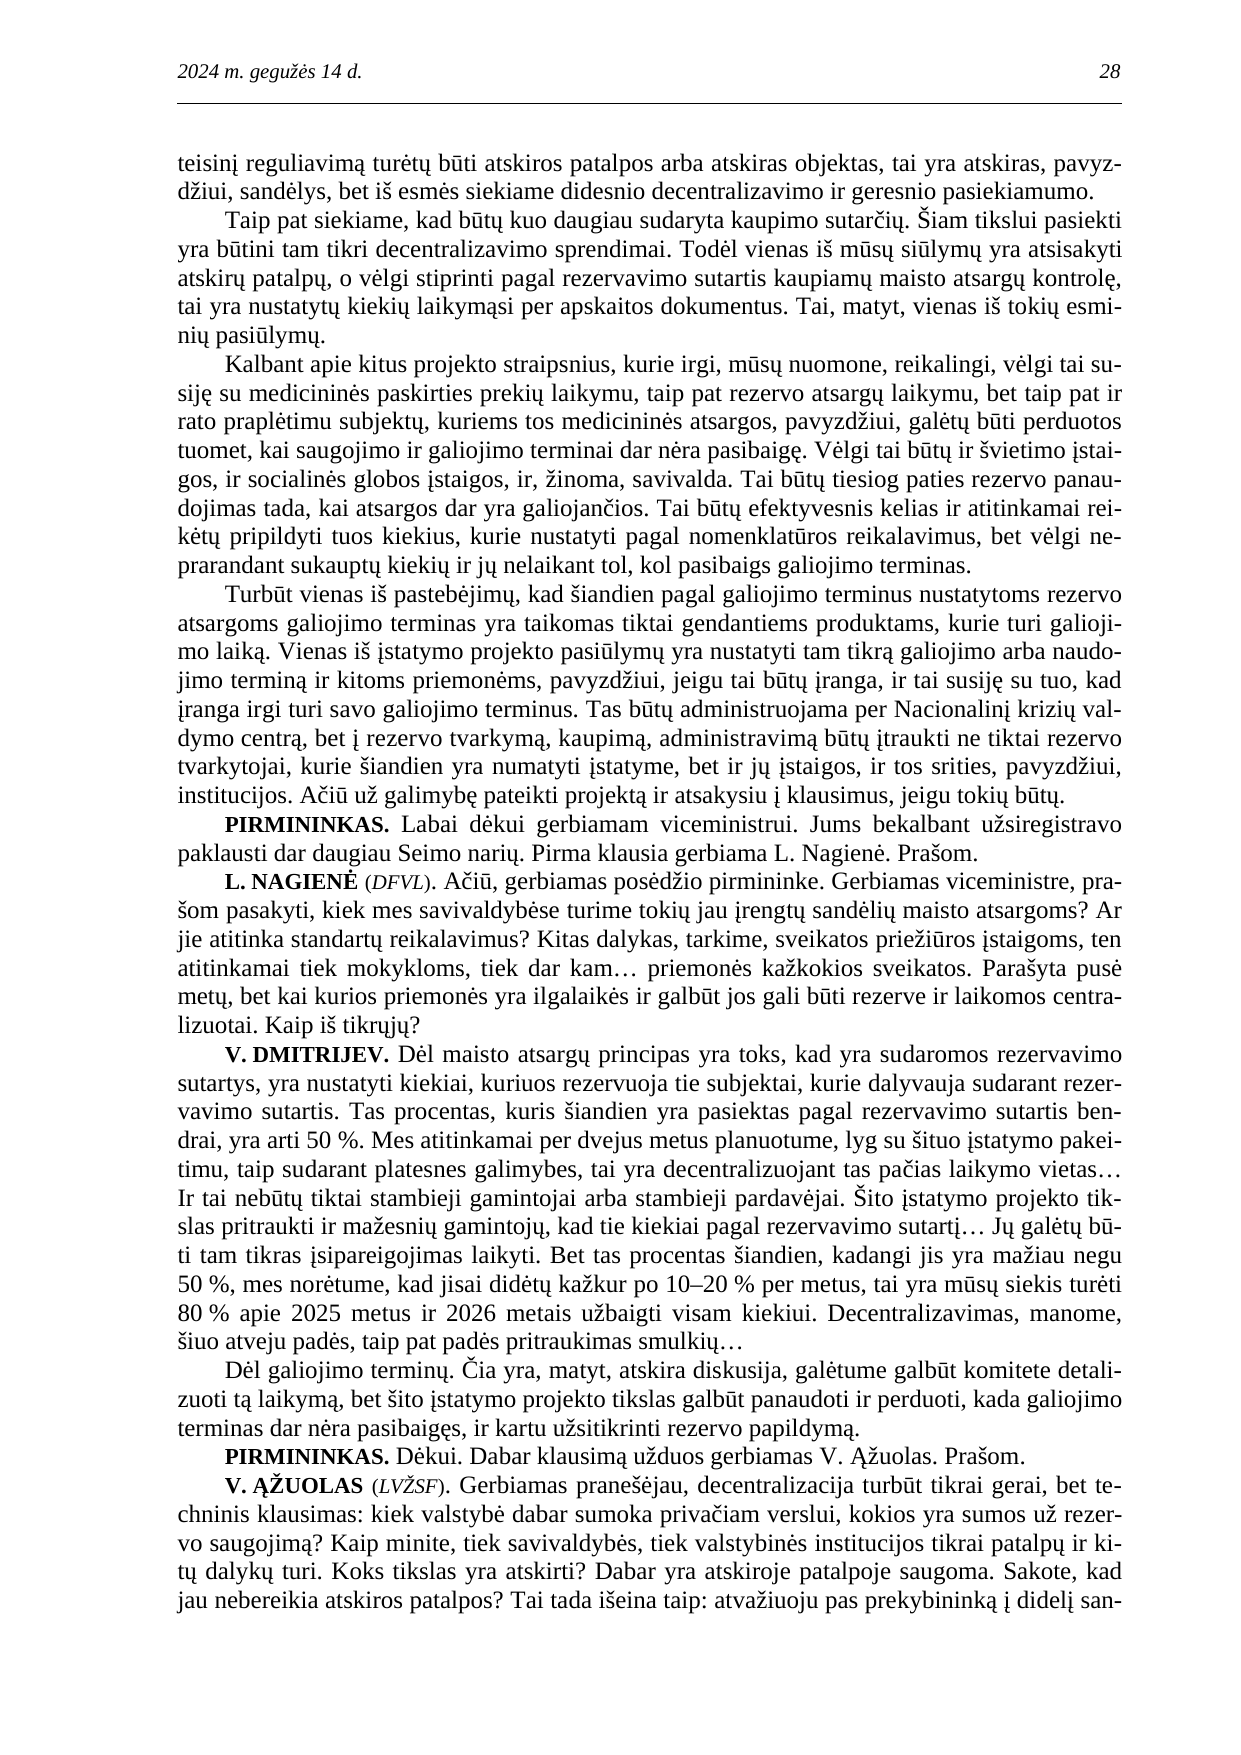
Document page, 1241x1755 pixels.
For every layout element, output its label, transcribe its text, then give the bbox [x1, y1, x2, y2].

text L. NAGIENĖ (DFVL). Ačiū, ger­bia­mas po­sė­džio pir­mi­nin­ke. Ger­bia­mas vi­ce­mi­nist­re, pra­šom pa­sa­ky­ti, kiek mes sa­vi­val­dy­bė­se tu­ri­me to­kių jau įreng­tų san­dė­lių mais­to at­sar­goms? Ar jie ati­tin­ka stan­dar­tų rei­ka­la­vi­mus? Ki­tas da­ly­kas, tar­ki­me, svei­ka­tos prie­žiū­ros įstai­goms, ten ati­tin­ka­mai tiek mo­kyk­loms, tiek dar kam… prie­mo­nės kaž­ko­kios svei­ka­tos. Pa­ra­šy­ta pu­sė me­tų, bet kai ku­rios prie­mo­nės yra il­ga­lai­kės ir gal­būt jos ga­li bū­ti re­zer­ve ir lai­ko­mos cen­tra­li­zuo­tai. Kaip iš tik­rų­jų? [177, 866, 1122, 1039]
text Tur­būt vie­nas iš pa­ste­bė­ji­mų, kad šian­dien pa­gal ga­lio­ji­mo ter­mi­nus nu­sta­ty­toms re­zer­vo at­sar­goms ga­lio­ji­mo ter­mi­nas yra tai­ko­mas tik­tai gen­dan­tiems pro­duk­tams, ku­rie tu­ri ga­lio­ji­mo lai­ką. Vie­nas iš įsta­ty­mo pro­jek­to pa­siū­ly­mų yra nu­sta­ty­ti tam tik­rą ga­lio­ji­mo ar­ba nau­do­ji­mo ter­mi­ną ir ki­toms prie­mo­nėms, pa­vyz­džiui, jei­gu tai bū­tų įran­ga, ir tai su­si­ję su tuo, kad įran­ga ir­gi tu­ri sa­vo ga­lio­ji­mo ter­mi­nus. Tas bū­tų ad­mi­nist­ruo­ja­ma per Na­cio­na­li­nį kri­zių val­dy­mo cen­trą, bet į re­zer­vo tvar­ky­mą, kau­pi­mą, ad­mi­nist­ra­vi­mą bū­tų įtrauk­ti ne tik­tai re­zer­vo tvar­ky­to­jai, ku­rie šian­dien yra nu­ma­ty­ti įsta­ty­me, bet ir jų įstai­gos, ir tos sri­ties, pa­vyz­džiui, ins­ti­tu­ci­jos. Ačiū už ga­li­my­bę pa­teik­ti pro­jek­tą ir at­sa­ky­siu į klau­si­mus, jei­gu to­kių bū­tų. [177, 579, 1122, 809]
text Kal­bant apie ki­tus pro­jek­to straips­nius, ku­rie ir­gi, mū­sų nuo­mo­ne, rei­ka­lin­gi, vėl­gi tai su­si­ję su me­di­ci­ni­nės pa­skir­ties pre­kių lai­ky­mu, taip pat re­zer­vo at­sar­gų lai­ky­mu, bet taip pat ir ra­to pra­plė­ti­mu sub­jek­tų, ku­riems tos me­di­ci­ni­nės at­sar­gos, pa­vyz­džiui, ga­lė­tų bū­ti per­duo­tos tuo­met, kai sau­go­ji­mo ir ga­lio­ji­mo ter­mi­nai dar nė­ra pa­si­bai­gę. Vėl­gi tai bū­tų ir švie­ti­mo įstai­gos, ir so­cia­li­nės glo­bos įstai­gos, ir, ži­no­ma, sa­vi­val­da. Tai bū­tų tie­siog pa­ties re­zer­vo pa­nau­do­ji­mas ta­da, kai at­sar­gos dar yra ga­lio­jan­čios. Tai bū­tų efek­ty­ves­nis ke­lias ir ati­tin­ka­mai rei­kė­tų pri­pil­dy­ti tuos kie­kius, ku­rie nu­sta­ty­ti pa­gal no­men­kla­tū­ros rei­ka­la­vi­mus, bet vėl­gi ne­pra­ran­dant su­kaup­tų kie­kių ir jų ne­lai­kant tol, kol pa­si­baigs ga­lio­ji­mo ter­mi­nas. [177, 349, 1122, 579]
text Dėl ga­lio­ji­mo ter­mi­nų. Čia yra, ma­tyt, at­ski­ra dis­ku­si­ja, ga­lė­tu­me gal­būt ko­mi­te­te de­ta­li­zuo­ti tą lai­ky­mą, bet ši­to įsta­ty­mo pro­jek­to tiks­las gal­būt pa­nau­do­ti ir per­duo­ti, ka­da ga­lio­ji­mo ter­mi­nas dar nė­ra pa­si­bai­gęs, ir kar­tu už­si­tik­rin­ti re­zer­vo pa­pil­dy­mą. [177, 1355, 1122, 1441]
text V. ĄŽUOLAS (LVŽSF). Ger­bia­mas pra­ne­šė­jau, de­cen­tra­li­za­ci­ja tur­būt tik­rai ge­rai, bet te­ch­ni­nis klau­si­mas: kiek vals­ty­bė da­bar su­mo­ka pri­va­čiam ver­slui, ko­kios yra su­mos už re­zer­vo sau­go­ji­mą? Kaip mi­ni­te, tiek sa­vi­val­dy­bės, tiek vals­ty­bi­nės ins­ti­tu­ci­jos tik­rai pa­tal­pų ir ki­tų da­ly­kų tu­ri. Koks tiks­las yra at­skir­ti? Da­bar yra at­ski­ro­je pa­tal­po­je sau­go­ma. Sa­kote, kad jau ne­be­rei­kia at­ski­ros pa­tal­pos? Tai ta­da iš­ei­na taip: at­va­žiuo­ju pas pre­ky­bi­nin­ką į di­de­lį san­ [177, 1470, 1122, 1614]
text tei­si­nį re­gu­lia­vi­mą tu­rė­tų bū­ti at­ski­ros pa­tal­pos ar­ba at­ski­ras ob­jek­tas, tai yra at­ski­ras, pa­vyz­džiui, san­dė­lys, bet iš es­mės sie­kia­me di­des­nio de­cen­tra­li­za­vi­mo ir ge­res­nio pa­sie­kia­mu­mo. [177, 148, 1122, 205]
text Taip pat sie­kia­me, kad bū­tų kuo dau­giau su­da­ry­ta kau­pi­mo su­tar­čių. Šiam tiks­lui pa­siek­ti yra bū­ti­ni tam tik­ri de­cen­tra­li­za­vi­mo spren­di­mai. To­dėl vie­nas iš mū­sų siū­ly­mų yra at­si­sa­ky­ti at­ski­rų pa­tal­pų, o vėl­gi stip­rin­ti pa­gal re­zer­va­vi­mo su­tar­tis kau­pia­mų mais­to at­sar­gų kon­tro­lę, tai yra nu­sta­ty­tų kie­kių lai­ky­mą­si per ap­skai­tos do­ku­men­tus. Tai, ma­tyt, vie­nas iš to­kių es­mi­nių pa­siū­ly­mų. [177, 205, 1122, 349]
text V. DMITRIJEV. Dėl mais­to at­sar­gų prin­ci­pas yra toks, kad yra su­da­ro­mos re­zer­va­vi­mo su­tar­tys, yra nu­sta­ty­ti kie­kiai, ku­riuos re­zer­vuo­ja tie sub­jek­tai, ku­rie da­ly­vau­ja su­da­rant re­zer­va­vi­mo su­tar­tis. Tas pro­cen­tas, ku­ris šian­dien yra pa­siek­tas pa­gal re­zer­va­vi­mo su­tar­tis ben­drai, yra ar­ti 50 %. Mes ati­tin­ka­mai per dve­jus me­tus pla­nuo­tu­me, lyg su ši­tuo įsta­ty­mo pa­kei­ti­mu, taip su­da­rant pla­tes­nes ga­li­my­bes, tai yra de­cen­tra­li­zuo­jant tas pa­čias lai­ky­mo vie­tas… Ir tai ne­bū­tų tik­tai stam­bie­ji ga­min­to­jai ar­ba stam­bie­ji par­da­vė­jai. Ši­to įsta­ty­mo pro­jek­to tik­slas pri­trauk­ti ir ma­žes­nių ga­min­to­jų, kad tie kie­kiai pa­gal re­zer­va­vi­mo su­tar­tį… Jų ga­lė­tų bū­ti tam tik­ras įsi­pa­rei­go­ji­mas lai­ky­ti. Bet tas pro­cen­tas šian­dien, ka­dan­gi jis yra ma­žiau ne­gu 50 %, mes no­rė­tu­me, kad ji­sai di­dė­tų kaž­kur po 10–20 % per me­tus, tai yra mū­sų sie­kis tu­rė­ti 80 % apie 2025 me­tus ir 2026 me­tais už­baig­ti vi­sam kie­kiui. De­cen­tra­li­za­vi­mas, ma­no­me, šiuo at­ve­ju pa­dės, taip pat pa­dės pri­trau­ki­mas smul­kių… [177, 1039, 1122, 1355]
text PIRMININKAS. La­bai dė­kui ger­bia­mam vi­ce­mi­nist­rui. Jums be­kal­bant už­si­re­gist­ra­vo pa­klaus­ti dar dau­giau Sei­mo na­rių. Pir­ma klau­sia ger­bia­ma L. Na­gie­nė. Pra­šom. [177, 809, 1122, 866]
text PIRMININKAS. Dė­kui. Da­bar klau­si­mą už­duos ger­bia­mas V. Ąžuo­las. Pra­šom. [177, 1441, 1122, 1470]
